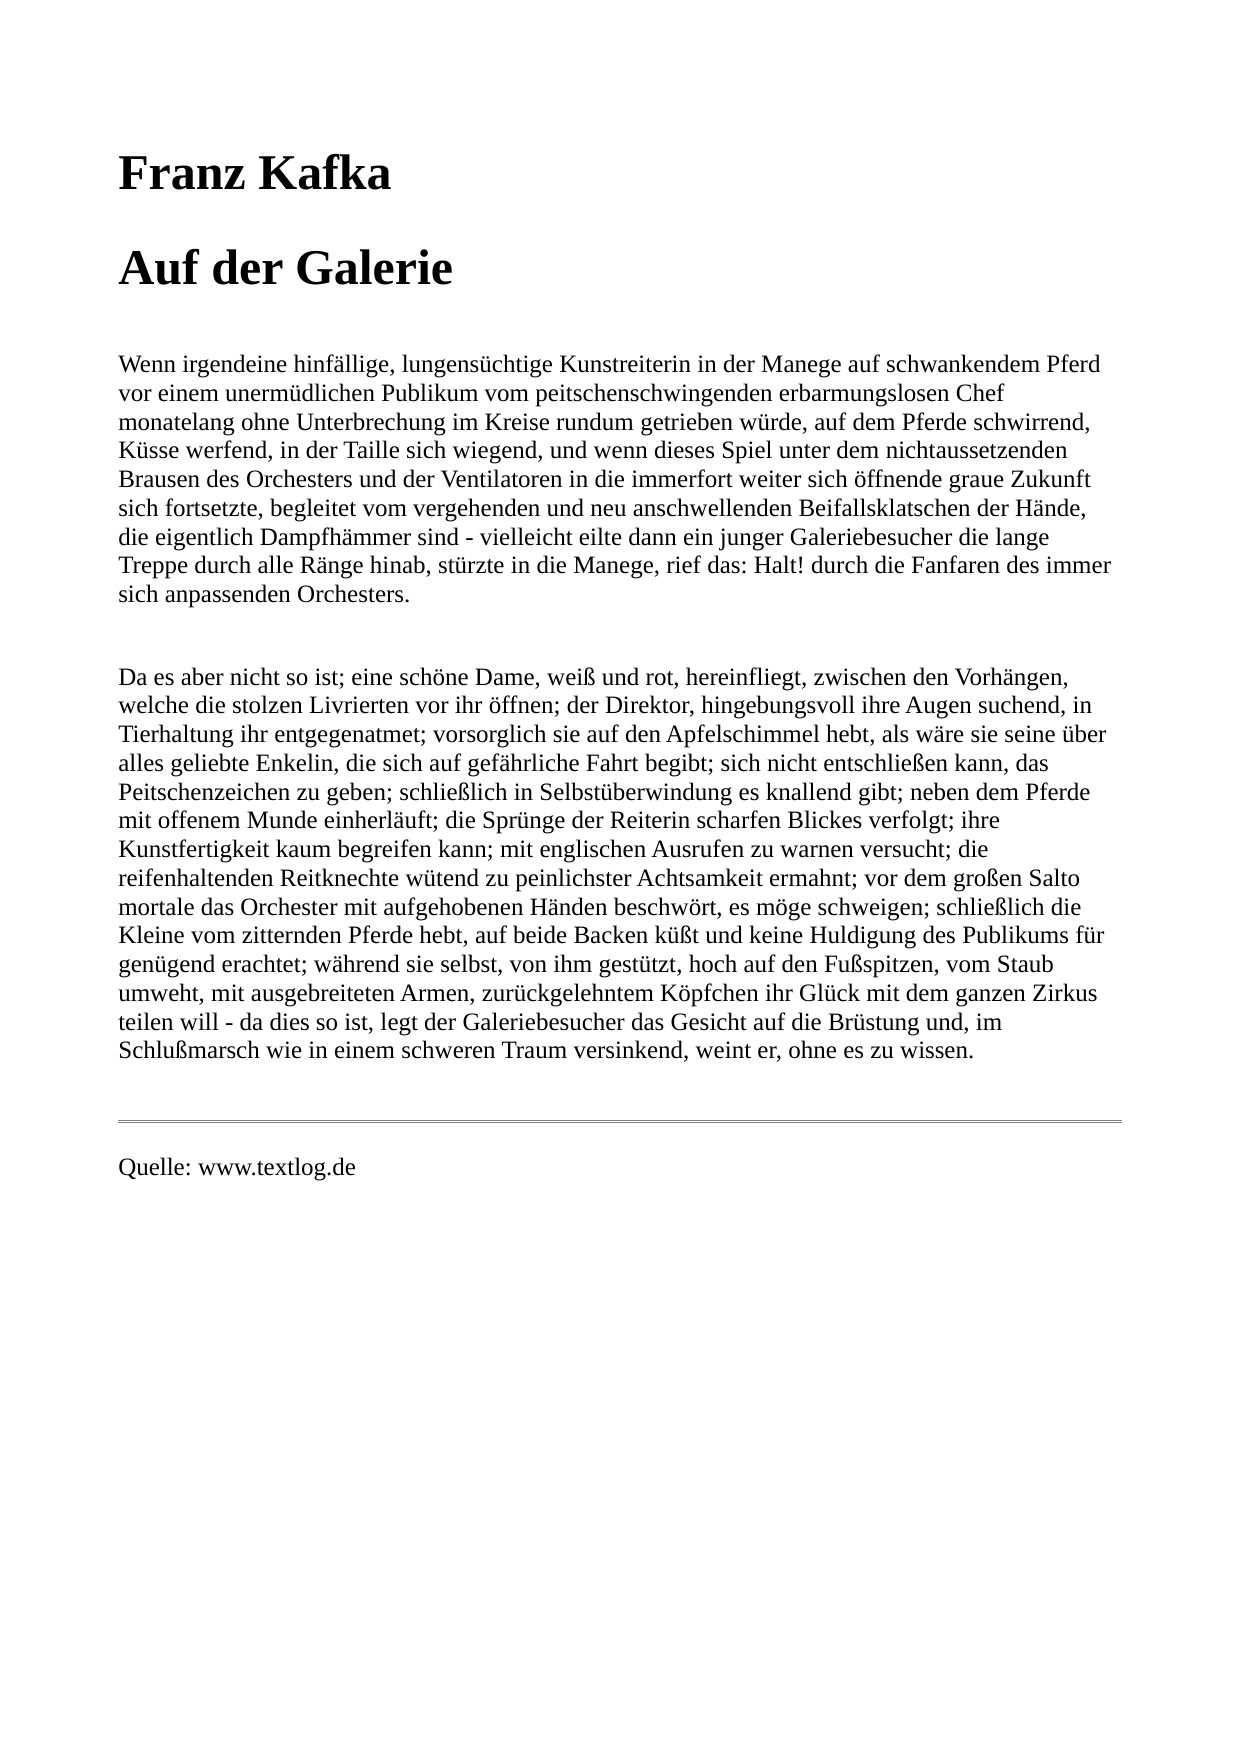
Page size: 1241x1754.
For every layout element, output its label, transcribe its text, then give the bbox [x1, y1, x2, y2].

subtitle Auf der Galerie [118, 238, 1122, 296]
text Wenn irgendeine hinfällige, lungensüchtige Kunstreiterin in der Manege auf schwankendem Pferd vor einem unermüdlichen Publikum vom peitschenschwingenden erbarmungslosen Chef monatelang ohne Unterbrechung im Kreise rundum getrieben würde, auf dem Pferde schwirrend, Küsse werfend, in der Taille sich wiegend, und wenn dieses Spiel unter dem nichtaussetzenden Brausen des Orchesters und der Ventilatoren in die immerfort weiter sich öffnende graue Zukunft sich fortsetzte, begleitet vom vergehenden und neu anschwellenden Beifallsklatschen der Hände, die eigentlich Dampfhämmer sind - vielleicht eilte dann ein junger Galeriebesucher die lange Treppe durch alle Ränge hinab, stürzte in die Manege, rief das: Halt! durch die Fanfaren des immer sich anpassenden Orchesters. [118, 349, 1122, 608]
text Da es aber nicht so ist; eine schöne Dame, weiß und rot, hereinfliegt, zwischen den Vorhängen, welche die stolzen Livrierten vor ihr öffnen; der Direktor, hingebungsvoll ihre Augen suchend, in Tierhaltung ihr entgegenatmet; vorsorglich sie auf den Apfelschimmel hebt, als wäre sie seine über alles geliebte Enkelin, die sich auf gefährliche Fahrt begibt; sich nicht entschließen kann, das Peitschenzeichen zu geben; schließlich in Selbstüberwindung es knallend gibt; neben dem Pferde mit offenem Munde einherläuft; die Sprünge der Reiterin scharfen Blickes verfolgt; ihre Kunstfertigkeit kaum begreifen kann; mit englischen Ausrufen zu warnen versucht; die reifenhaltenden Reitknechte wütend zu peinlichster Achtsamkeit ermahnt; vor dem großen Salto mortale das Orchester mit aufgehobenen Händen beschwört, es möge schweigen; schließlich die Kleine vom zitternden Pferde hebt, auf beide Backen küßt und keine Huldigung des Publikums für genügend erachtet; während sie selbst, von ihm gestützt, hoch auf den Fußspitzen, vom Staub umweht, mit ausgebreiteten Armen, zurückgelehntem Köpfchen ihr Glück mit dem ganzen Zirkus teilen will - da dies so ist, legt der Galeriebesucher das Gesicht auf die Brüstung und, im Schlußmarsch wie in einem schweren Traum versinkend, weint er, ohne es zu wissen. [118, 662, 1122, 1064]
text Quelle: www.textlog.de [118, 1152, 1122, 1181]
subtitle Franz Kafka [118, 143, 1122, 201]
